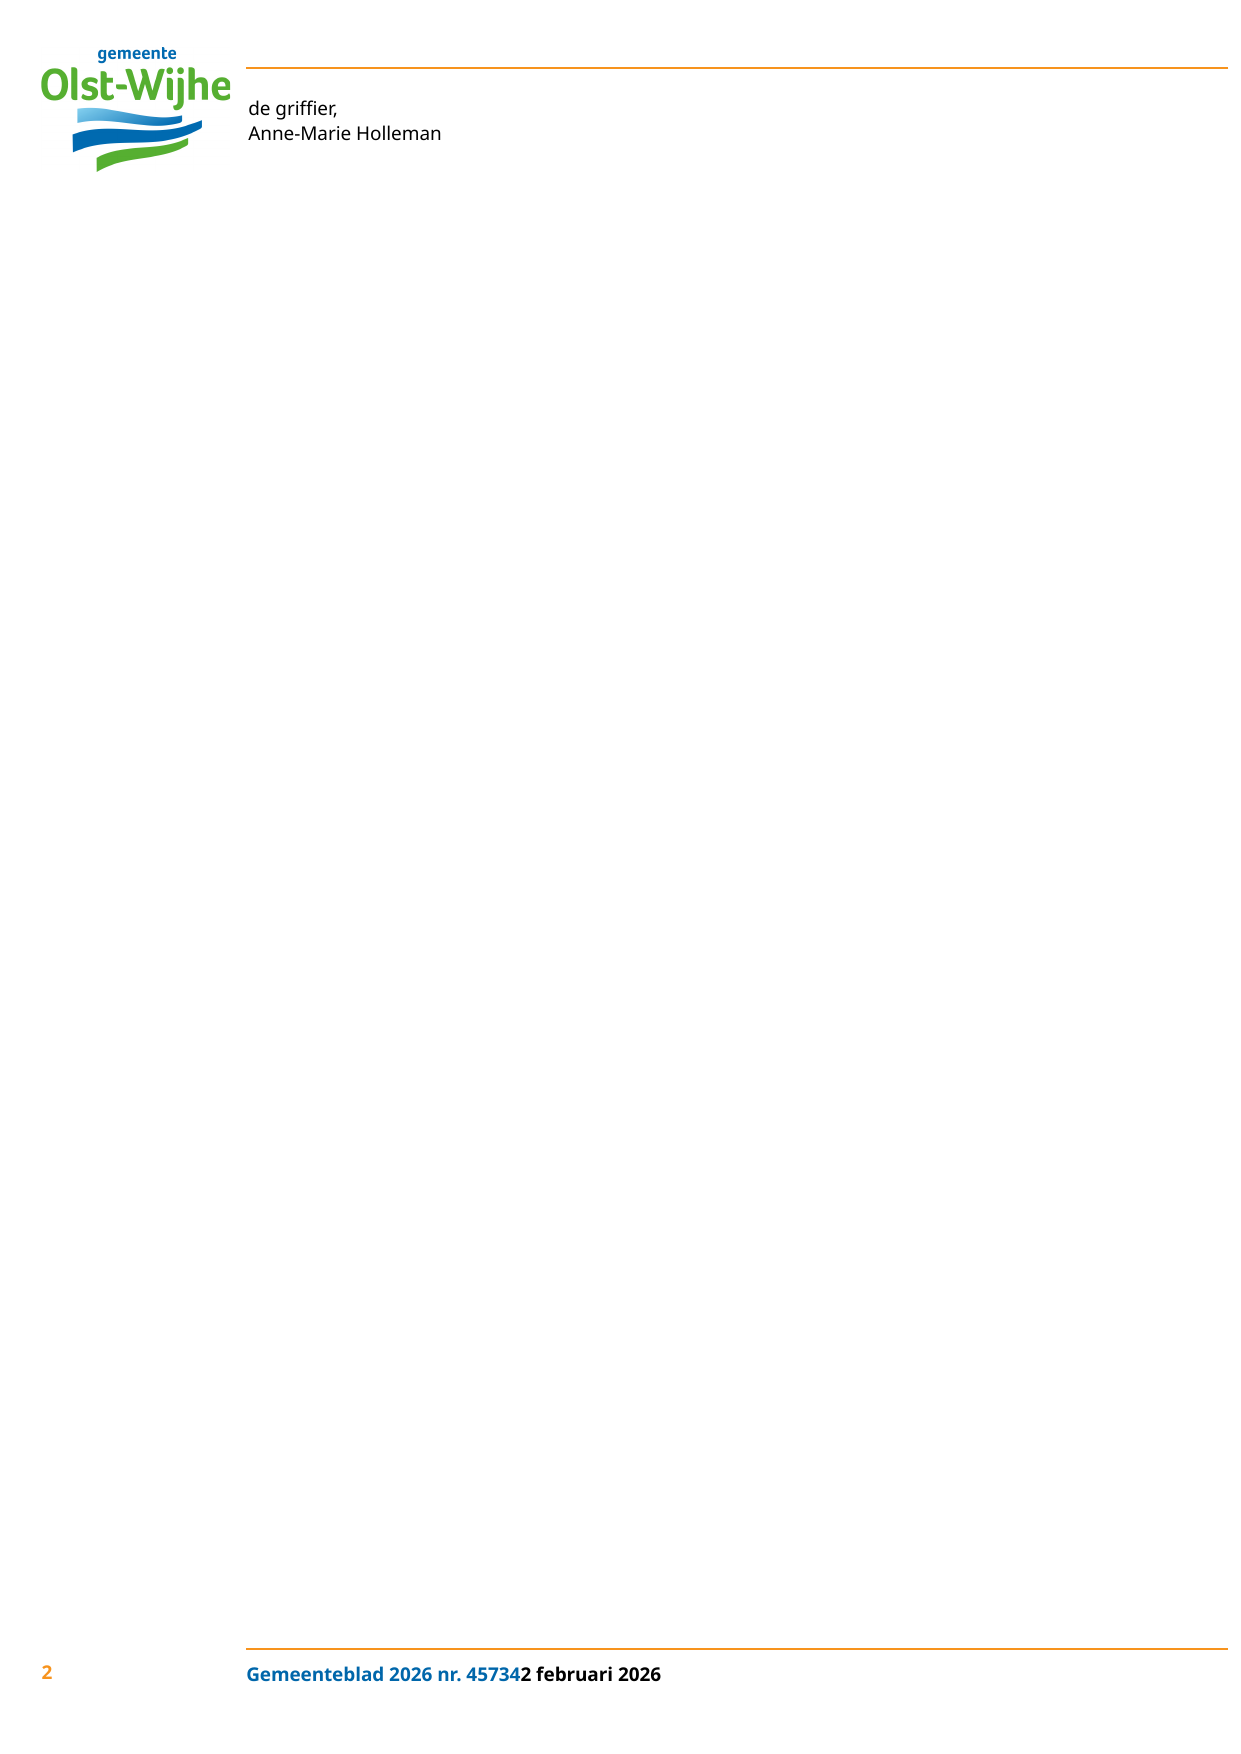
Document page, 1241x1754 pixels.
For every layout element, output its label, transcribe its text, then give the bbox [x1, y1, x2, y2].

text Anne-Marie Holleman [248, 121, 1152, 146]
picture [41, 47, 231, 172]
text de griffier, [248, 95, 1152, 121]
